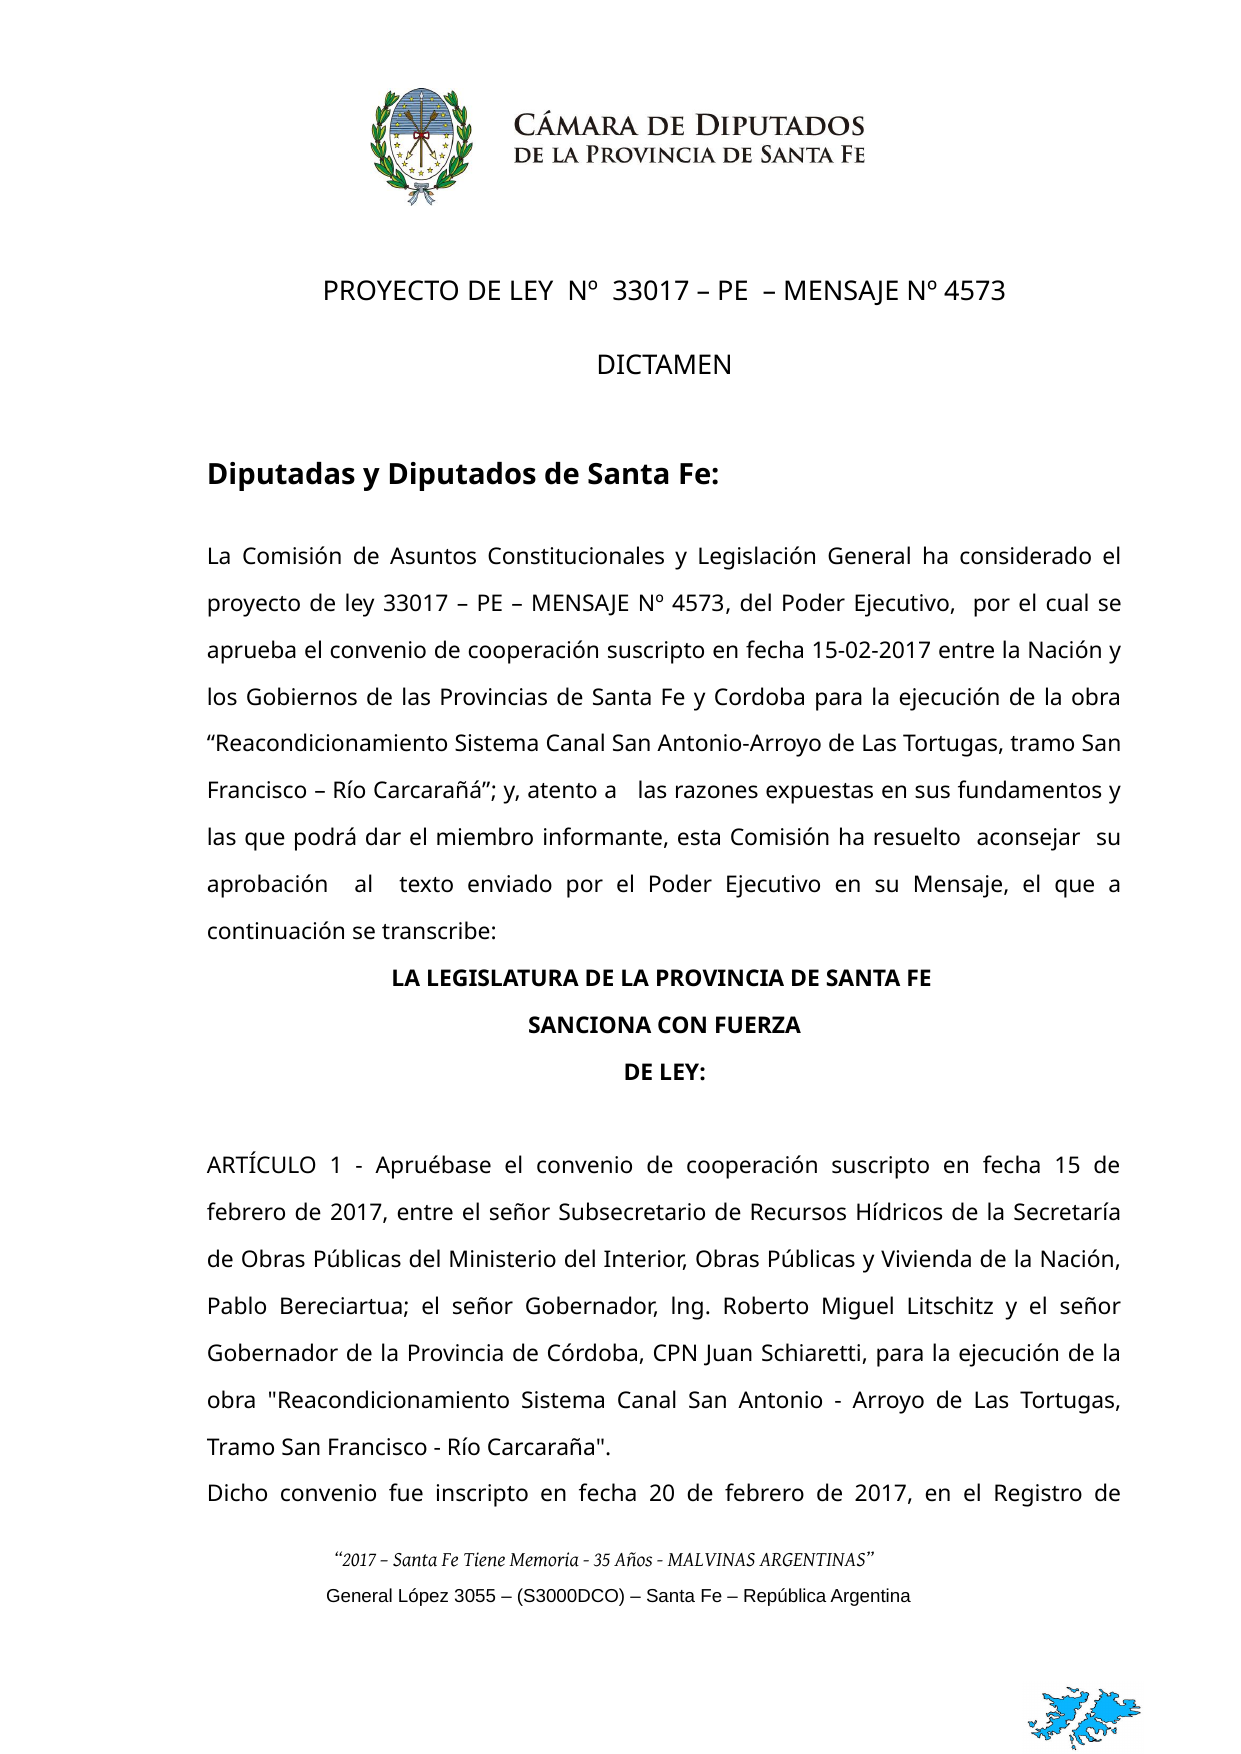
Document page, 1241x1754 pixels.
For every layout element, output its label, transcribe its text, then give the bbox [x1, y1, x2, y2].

text PROYECTO DE LEY Nº 33017 – PE – MENSAJE Nº 4573 [207, 272, 1122, 308]
text LA LEGISLATURA DE LA PROVINCIA DE SANTA FE [207, 962, 1122, 993]
text DICTAMEN [207, 345, 1122, 382]
text La Comisión de Asuntos Constitucionales y Legislación General ha considerado el proyecto de ley 33017 – PE – MENSAJE Nº 4573, del Poder Ejecutivo, por el cual se aprueba el convenio de cooperación suscripto en fecha 15-02-2017 entre la Nación y los Gobiernos de las Provincias de Santa Fe y Cordoba para la ejecución de la obra “Reacondicionamiento Sistema Canal San Antonio-Arroyo de Las Tortugas, tramo San Francisco – Río Carcarañá”; y, atento a las razones expuestas en sus fundamentos y las que podrá dar el miembro informante, esta Comisión ha resuelto aconsejar su aprobación al texto enviado por el Poder Ejecutivo en su Mensaje, el que a continuación se transcribe: [207, 540, 1122, 946]
text SANCIONA CON FUERZA [207, 1008, 1122, 1040]
text Dicho convenio fue inscripto en fecha 20 de febrero de 2017, en el Registro de [207, 1477, 1122, 1508]
picture [1021, 1681, 1144, 1754]
picture [370, 88, 865, 210]
text DE LEY: [207, 1055, 1122, 1087]
text ARTÍCULO 1 - Apruébase el convenio de cooperación suscripto en fecha 15 de febrero de 2017, entre el señor Subsecretario de Recursos Hídricos de la Secretaría de Obras Públicas del Ministerio del Interior, Obras Públicas y Vivienda de la Nación, Pablo Bereciartua; el señor Gobernador, lng. Roberto Miguel Litschitz y el señor Gobernador de la Provincia de Córdoba, CPN Juan Schiaretti, para la ejecución de la obra "Reacondicionamiento Sistema Canal San Antonio - Arroyo de Las Tortugas, Tramo San Francisco - Río Carcaraña". [207, 1149, 1122, 1462]
subtitle Diputadas y Diputados de Santa Fe: [207, 453, 1122, 493]
